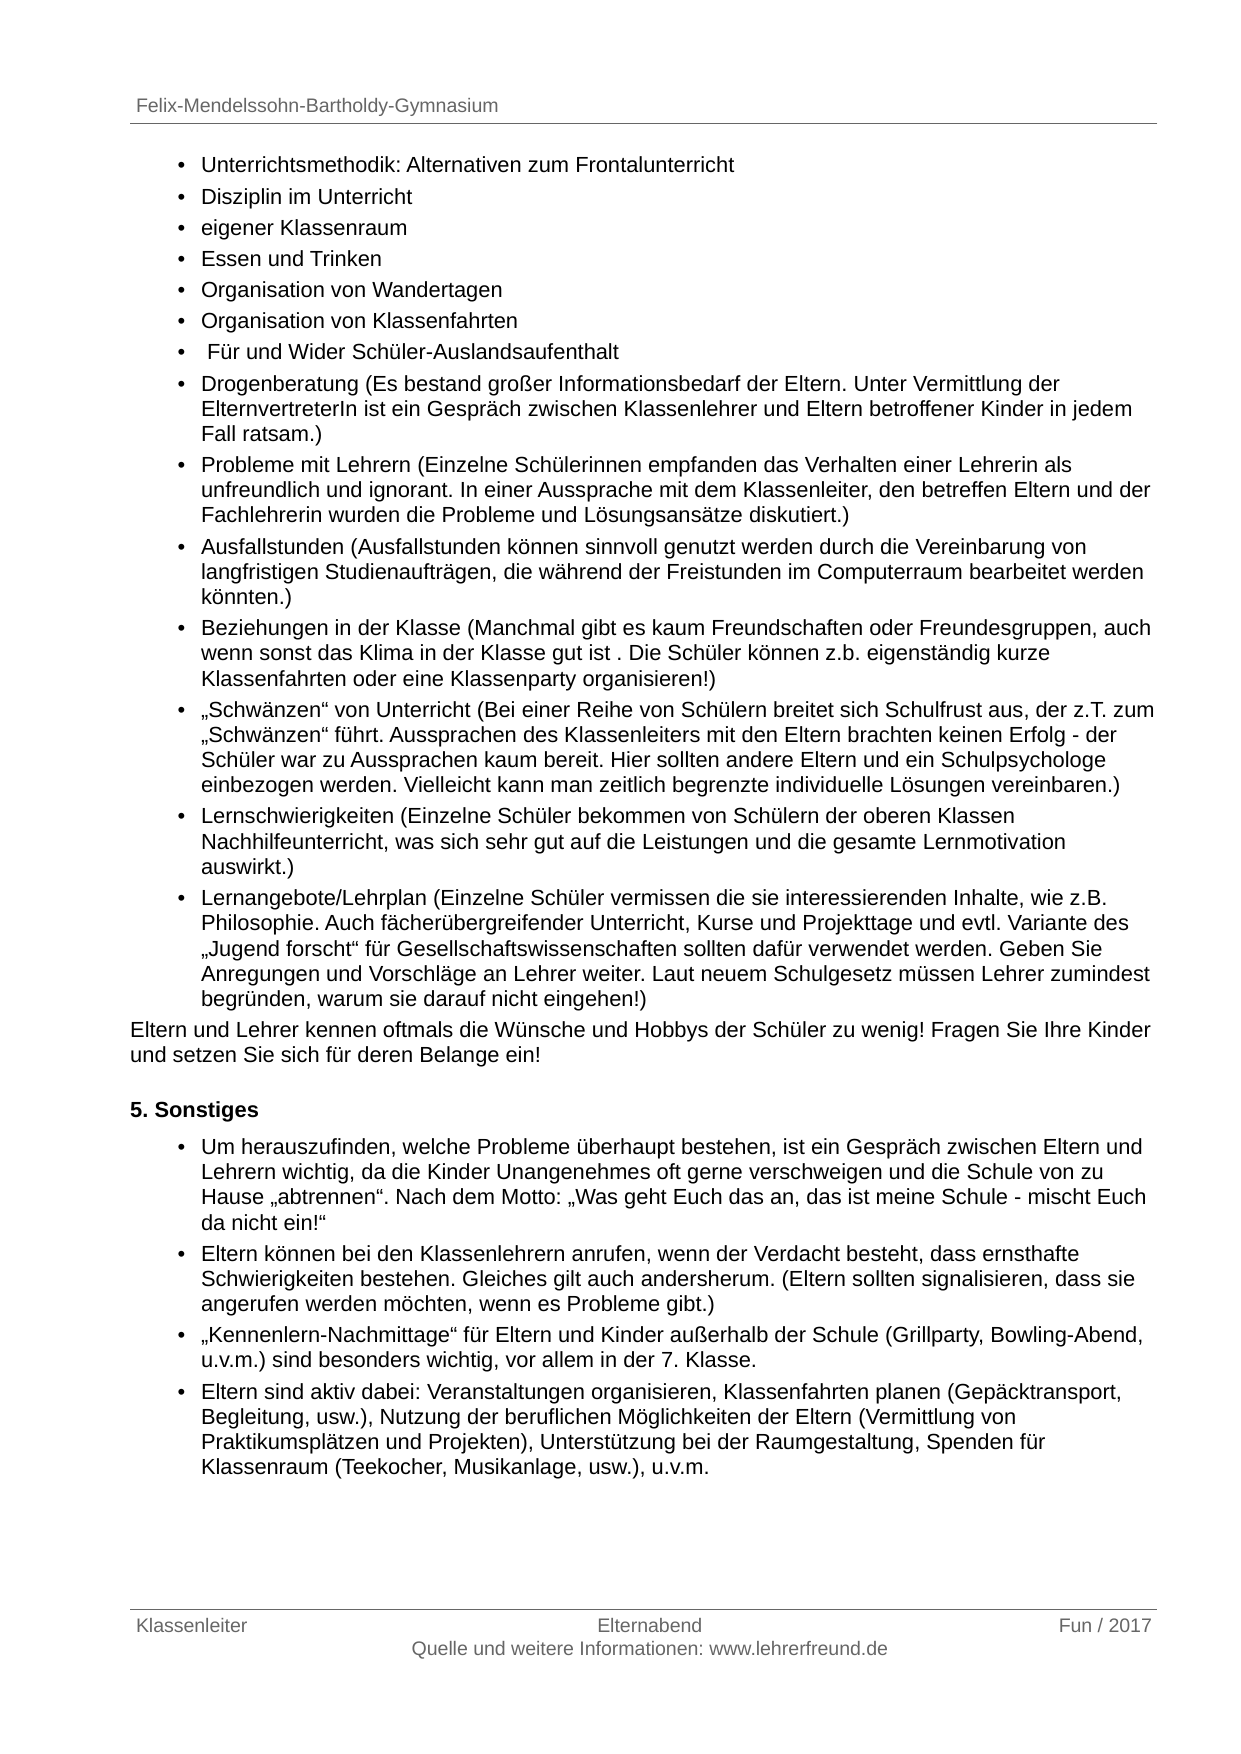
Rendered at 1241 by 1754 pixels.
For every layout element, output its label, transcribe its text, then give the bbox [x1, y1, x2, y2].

list „Kennenlern-Nachmittage“ für Eltern und Kinder außerhalb der Schule (Grillparty, Bowling-Abend, u.v.m.) sind besonders wichtig, vor allem in der 7. Klasse. [177, 1322, 1157, 1373]
list „Schwänzen“ von Unterricht (Bei einer Reihe von Schülern breitet sich Schulfrust aus, der z.T. zum „Schwänzen“ führt. Aussprachen des Klassenleiters mit den Eltern brachten keinen Erfolg - der Schüler war zu Aussprachen kaum bereit. Hier sollten andere Eltern und ein Schulpsychologe einbezogen werden. Vielleicht kann man zeitlich begrenzte individuelle Lösungen vereinbaren.) [177, 697, 1157, 797]
list Um herauszufinden, welche Probleme überhaupt bestehen, ist ein Gespräch zwischen Eltern und Lehrern wichtig, da die Kinder Unangenehmes oft gerne verschweigen und die Schule von zu Hause „abtrennen“. Nach dem Motto: „Was geht Euch das an, das ist meine Schule - mischt Euch da nicht ein!“ [177, 1134, 1157, 1235]
list Lernangebote/Lehrplan (Einzelne Schüler vermissen die sie interessierenden Inhalte, wie z.B. Philosophie. Auch fächerübergreifender Unterricht, Kurse und Projekttage und evtl. Variante des „Jugend forscht“ für Gesellschaftswissenschaften sollten dafür verwendet werden. Geben Sie Anregungen und Vorschläge an Lehrer weiter. Laut neuem Schulgesetz müssen Lehrer zumindest begründen, warum sie darauf nicht eingehen!) [177, 885, 1157, 1011]
list Essen und Trinken [177, 246, 1157, 271]
list Eltern können bei den Klassenlehrern anrufen, wenn der Verdacht besteht, dass ernsthafte Schwierigkeiten bestehen. Gleiches gilt auch andersherum. (Eltern sollten signalisieren, dass sie angerufen werden möchten, wenn es Probleme gibt.) [177, 1241, 1157, 1316]
list Drogenberatung (Es bestand großer Informationsbedarf der Eltern. Unter Vermittlung der ElternvertreterIn ist ein Gespräch zwischen Klassenlehrer und Eltern betroffener Kinder in jedem Fall ratsam.) [177, 370, 1157, 446]
list Eltern sind aktiv dabei: Veranstaltungen organisieren, Klassenfahrten planen (Gepäcktransport, Begleitung, usw.), Nutzung der beruflichen Möglichkeiten der Eltern (Vermittlung von Praktikumsplätzen und Projekten), Unterstützung bei der Raumgestaltung, Spenden für Klassenraum (Teekocher, Musikanlage, usw.), u.v.m. [177, 1378, 1157, 1479]
list Für und Wider Schüler-Auslandsaufenthalt [177, 339, 1157, 364]
list Probleme mit Lehrern (Einzelne Schülerinnen empfanden das Verhalten einer Lehrerin als unfreundlich und ignorant. In einer Aussprache mit dem Klassenleiter, den betreffen Eltern und der Fachlehrerin wurden die Probleme und Lösungsansätze diskutiert.) [177, 452, 1157, 528]
list Beziehungen in der Klasse (Manchmal gibt es kaum Freundschaften oder Freundesgruppen, auch wenn sonst das Klima in der Klasse gut ist . Die Schüler können z.b. eigenständig kurze Klassenfahrten oder eine Klassenparty organisieren!) [177, 615, 1157, 691]
text 5. Sonstiges [130, 1097, 1157, 1122]
list Disziplin im Unterricht [177, 183, 1157, 209]
text Eltern und Lehrer kennen oftmals die Wünsche und Hobbys der Schüler zu wenig! Fragen Sie Ihre Kinder und setzen Sie sich für deren Belange ein! [130, 1017, 1157, 1067]
list Organisation von Klassenfahrten [177, 308, 1157, 333]
list Lernschwierigkeiten (Einzelne Schüler bekommen von Schülern der oberen Klassen Nachhilfeunterricht, was sich sehr gut auf die Leistungen und die gesamte Lernmotivation auswirkt.) [177, 803, 1157, 879]
list Ausfallstunden (Ausfallstunden können sinnvoll genutzt werden durch die Vereinbarung von langfristigen Studienaufträgen, die während der Freistunden im Computerraum bearbeitet werden könnten.) [177, 533, 1157, 609]
list Organisation von Wandertagen [177, 277, 1157, 302]
list eigener Klassenraum [177, 215, 1157, 240]
list Unterrichtsmethodik: Alternativen zum Frontalunterricht [177, 152, 1157, 178]
